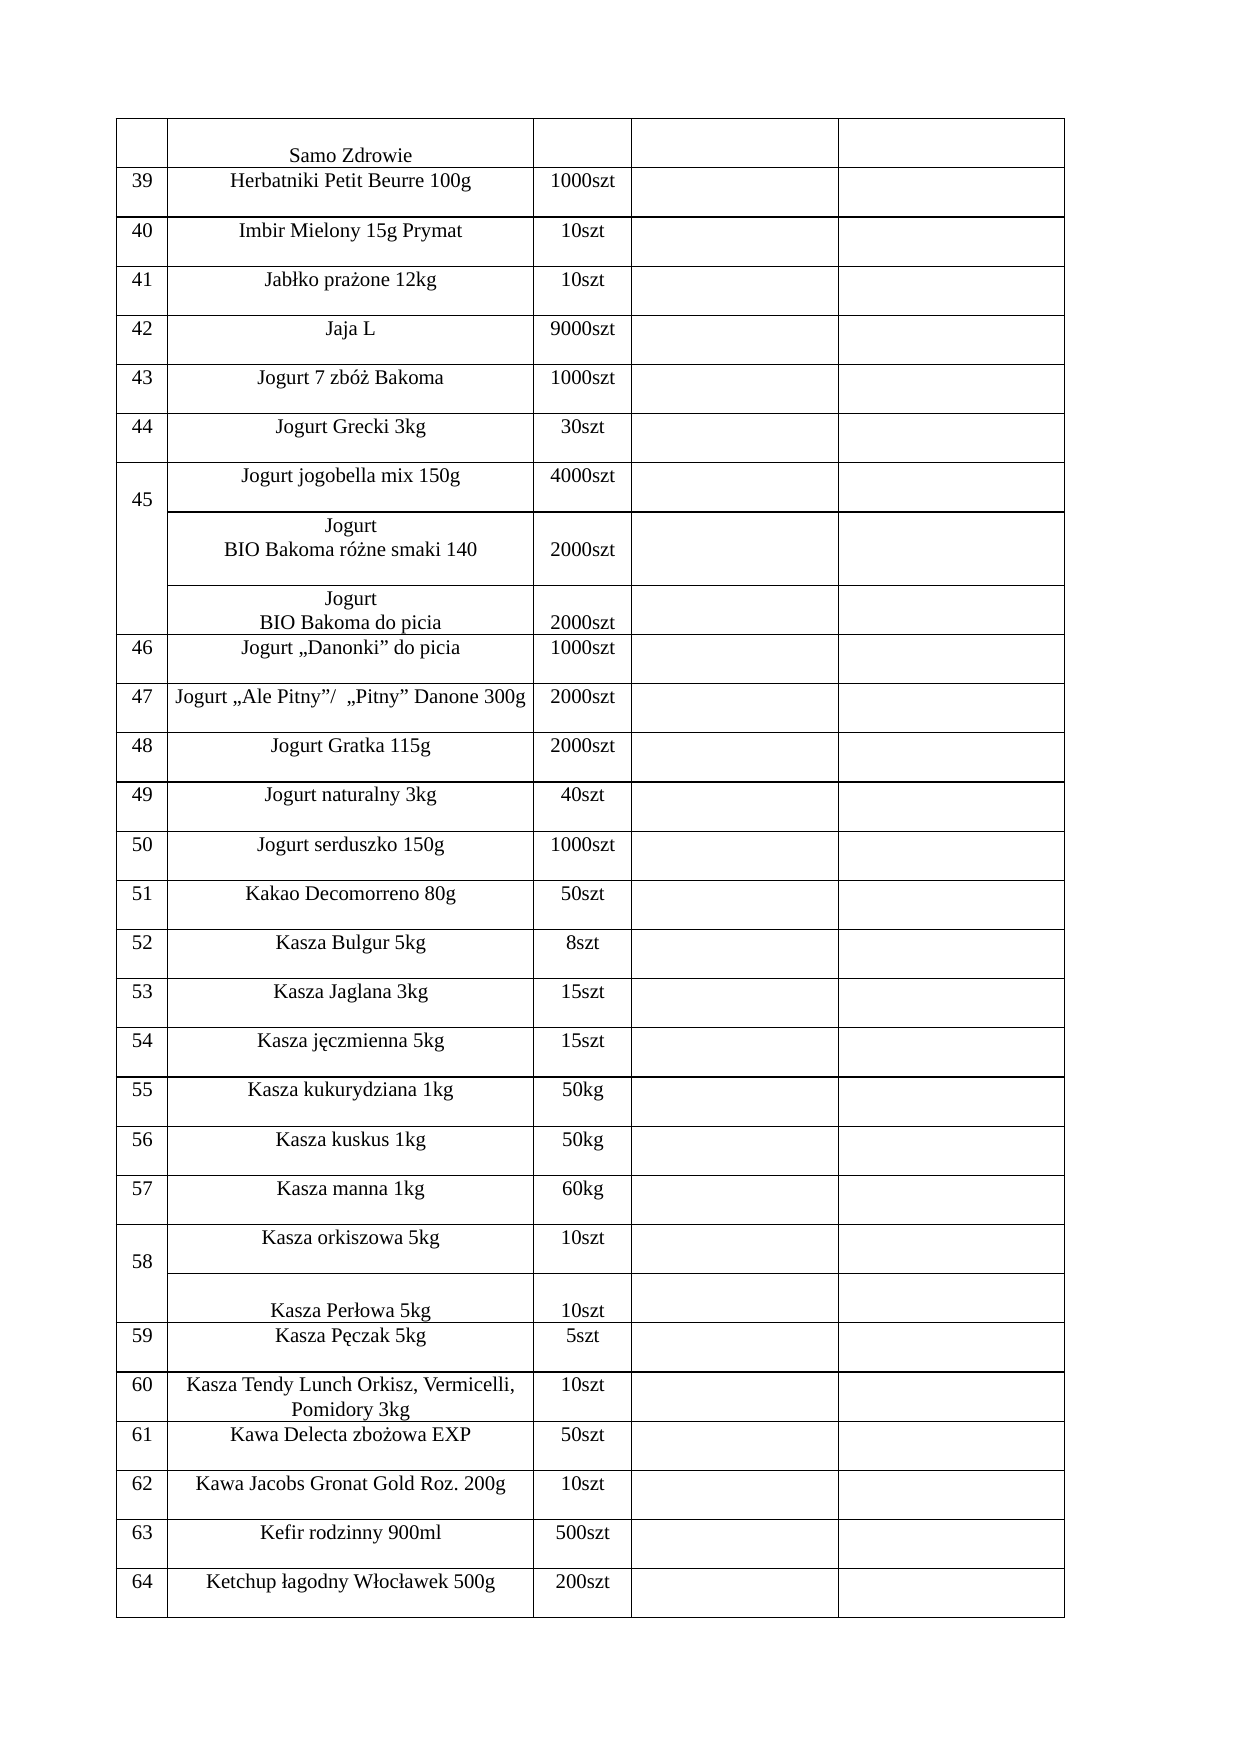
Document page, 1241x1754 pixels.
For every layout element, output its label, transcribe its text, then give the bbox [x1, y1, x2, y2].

table_cell 60kg [534, 1176, 631, 1224]
table_cell [839, 1225, 1064, 1273]
table_cell Kawa Delecta zbożowa EXP [168, 1422, 533, 1470]
table_cell 46 [117, 635, 167, 683]
table_cell 10szt [534, 1225, 631, 1273]
table_cell 10szt [534, 218, 631, 266]
table_cell [839, 218, 1064, 266]
table_cell Jogurt BIO Bakoma do picia [168, 586, 533, 634]
table_cell [632, 733, 838, 781]
table_cell [632, 1569, 838, 1617]
table_cell [632, 783, 838, 831]
table_cell [839, 832, 1064, 880]
table_cell 59 [117, 1323, 167, 1371]
table_cell 56 [117, 1127, 167, 1175]
table_cell 50kg [534, 1078, 631, 1126]
table_cell Kasza Pęczak 5kg [168, 1323, 533, 1371]
table_cell 1000szt [534, 365, 631, 413]
table_cell 53 [117, 979, 167, 1027]
table_cell Kasza manna 1kg [168, 1176, 533, 1224]
table_cell 50 [117, 832, 167, 880]
table_cell 61 [117, 1422, 167, 1470]
table_cell 15szt [534, 1028, 631, 1076]
table_cell [839, 365, 1064, 413]
table_cell [632, 1373, 838, 1421]
table_cell 4000szt [534, 463, 631, 511]
table_cell Kasza kukurydziana 1kg [168, 1078, 533, 1126]
table_cell Jogurt naturalny 3kg [168, 783, 533, 831]
table_cell [839, 513, 1064, 585]
table_cell 41 [117, 267, 167, 315]
table_cell [632, 463, 838, 511]
table_cell [632, 1471, 838, 1519]
table_cell 2000szt [534, 586, 631, 634]
table_cell Kasza Tendy Lunch Orkisz, Vermicelli, Pomidory 3kg [168, 1373, 533, 1421]
table_cell 10szt [534, 1274, 631, 1322]
table_cell 9000szt [534, 316, 631, 364]
table_cell [839, 1127, 1064, 1175]
table_cell 200szt [534, 1569, 631, 1617]
table_cell [839, 316, 1064, 364]
table_cell Kasza Jaglana 3kg [168, 979, 533, 1027]
table_cell [534, 119, 631, 167]
table_cell 5szt [534, 1323, 631, 1371]
table_cell [632, 1078, 838, 1126]
table_cell [632, 881, 838, 929]
table_cell Kasza jęczmienna 5kg [168, 1028, 533, 1076]
table_cell 58 [117, 1225, 167, 1322]
table_cell 45 [117, 463, 167, 634]
table_cell Kefir rodzinny 900ml [168, 1520, 533, 1568]
table_cell 2000szt [534, 733, 631, 781]
table_cell [632, 119, 838, 167]
table_cell [632, 1274, 838, 1322]
table_cell [632, 267, 838, 315]
table_cell Ketchup łagodny Włocławek 500g [168, 1569, 533, 1617]
table_cell [839, 1176, 1064, 1224]
table_cell 52 [117, 930, 167, 978]
table_cell [839, 267, 1064, 315]
table_cell 1000szt [534, 635, 631, 683]
table_cell Jogurt „Ale Pitny”/ „Pitny” Danone 300g [168, 684, 533, 732]
table_cell [632, 832, 838, 880]
table_cell [632, 513, 838, 585]
table_cell 47 [117, 684, 167, 732]
table_cell [839, 119, 1064, 167]
table_cell 15szt [534, 979, 631, 1027]
table_cell Kakao Decomorreno 80g [168, 881, 533, 929]
table_cell [839, 783, 1064, 831]
table_cell Jogurt serduszko 150g [168, 832, 533, 880]
table_cell 1000szt [534, 832, 631, 880]
table_cell Imbir Mielony 15g Prymat [168, 218, 533, 266]
table_cell Jabłko prażone 12kg [168, 267, 533, 315]
table_cell 50szt [534, 881, 631, 929]
table_cell [839, 1373, 1064, 1421]
table_cell [632, 684, 838, 732]
table_cell Jogurt BIO Bakoma różne smaki 140 [168, 513, 533, 585]
table_cell [839, 979, 1064, 1027]
table_cell 1000szt [534, 168, 631, 216]
table_cell 63 [117, 1520, 167, 1568]
table_cell [839, 586, 1064, 634]
table_cell 48 [117, 733, 167, 781]
table_cell 40 [117, 218, 167, 266]
table_cell [839, 168, 1064, 216]
table_cell [632, 1422, 838, 1470]
table_cell Jogurt 7 zbóż Bakoma [168, 365, 533, 413]
table_cell 2000szt [534, 513, 631, 585]
table_cell Jaja L [168, 316, 533, 364]
table_cell 42 [117, 316, 167, 364]
table_cell Jogurt „Danonki” do picia [168, 635, 533, 683]
table_cell [839, 1569, 1064, 1617]
table_cell [632, 168, 838, 216]
table_cell [839, 881, 1064, 929]
table_cell 43 [117, 365, 167, 413]
table_cell [117, 119, 167, 167]
table_cell Kawa Jacobs Gronat Gold Roz. 200g [168, 1471, 533, 1519]
table_cell Jogurt jogobella mix 150g [168, 463, 533, 511]
table_cell Jogurt Grecki 3kg [168, 414, 533, 462]
table_cell 50szt [534, 1422, 631, 1470]
table_cell [632, 1176, 838, 1224]
table_cell [839, 1323, 1064, 1371]
table_cell 40szt [534, 783, 631, 831]
table_cell 2000szt [534, 684, 631, 732]
table_cell 54 [117, 1028, 167, 1076]
table_cell 8szt [534, 930, 631, 978]
table_cell [839, 1274, 1064, 1322]
table_cell 57 [117, 1176, 167, 1224]
table_cell 10szt [534, 1373, 631, 1421]
table_cell Kasza Bulgur 5kg [168, 930, 533, 978]
table_cell 44 [117, 414, 167, 462]
table_cell [839, 1520, 1064, 1568]
table_cell [632, 316, 838, 364]
table_cell [839, 733, 1064, 781]
table_cell Kasza Perłowa 5kg [168, 1274, 533, 1322]
table_cell 51 [117, 881, 167, 929]
table_cell Kasza kuskus 1kg [168, 1127, 533, 1175]
table_cell [632, 1323, 838, 1371]
table_cell Jogurt Gratka 115g [168, 733, 533, 781]
table_cell 60 [117, 1373, 167, 1421]
table_cell [632, 365, 838, 413]
table_cell 49 [117, 783, 167, 831]
table_cell [839, 684, 1064, 732]
table_cell [632, 635, 838, 683]
table_cell 10szt [534, 267, 631, 315]
table_cell Samo Zdrowie [168, 119, 533, 167]
table_cell 500szt [534, 1520, 631, 1568]
table_cell [839, 1422, 1064, 1470]
table_cell 39 [117, 168, 167, 216]
table_cell [839, 930, 1064, 978]
table_cell [839, 1078, 1064, 1126]
table_cell Kasza orkiszowa 5kg [168, 1225, 533, 1273]
table_cell [632, 930, 838, 978]
table_cell [632, 586, 838, 634]
table_cell [632, 1028, 838, 1076]
table_cell 64 [117, 1569, 167, 1617]
table_cell [632, 1127, 838, 1175]
table_cell [632, 979, 838, 1027]
table_cell Herbatniki Petit Beurre 100g [168, 168, 533, 216]
table_cell [632, 1520, 838, 1568]
table_cell [839, 1028, 1064, 1076]
table_cell 30szt [534, 414, 631, 462]
table_cell [839, 1471, 1064, 1519]
table_cell [839, 463, 1064, 511]
table_cell 62 [117, 1471, 167, 1519]
table_cell [839, 635, 1064, 683]
table_cell [632, 218, 838, 266]
table_cell 50kg [534, 1127, 631, 1175]
table_cell [632, 1225, 838, 1273]
table_cell 10szt [534, 1471, 631, 1519]
table_cell [839, 414, 1064, 462]
table_cell 55 [117, 1078, 167, 1126]
table_cell [632, 414, 838, 462]
